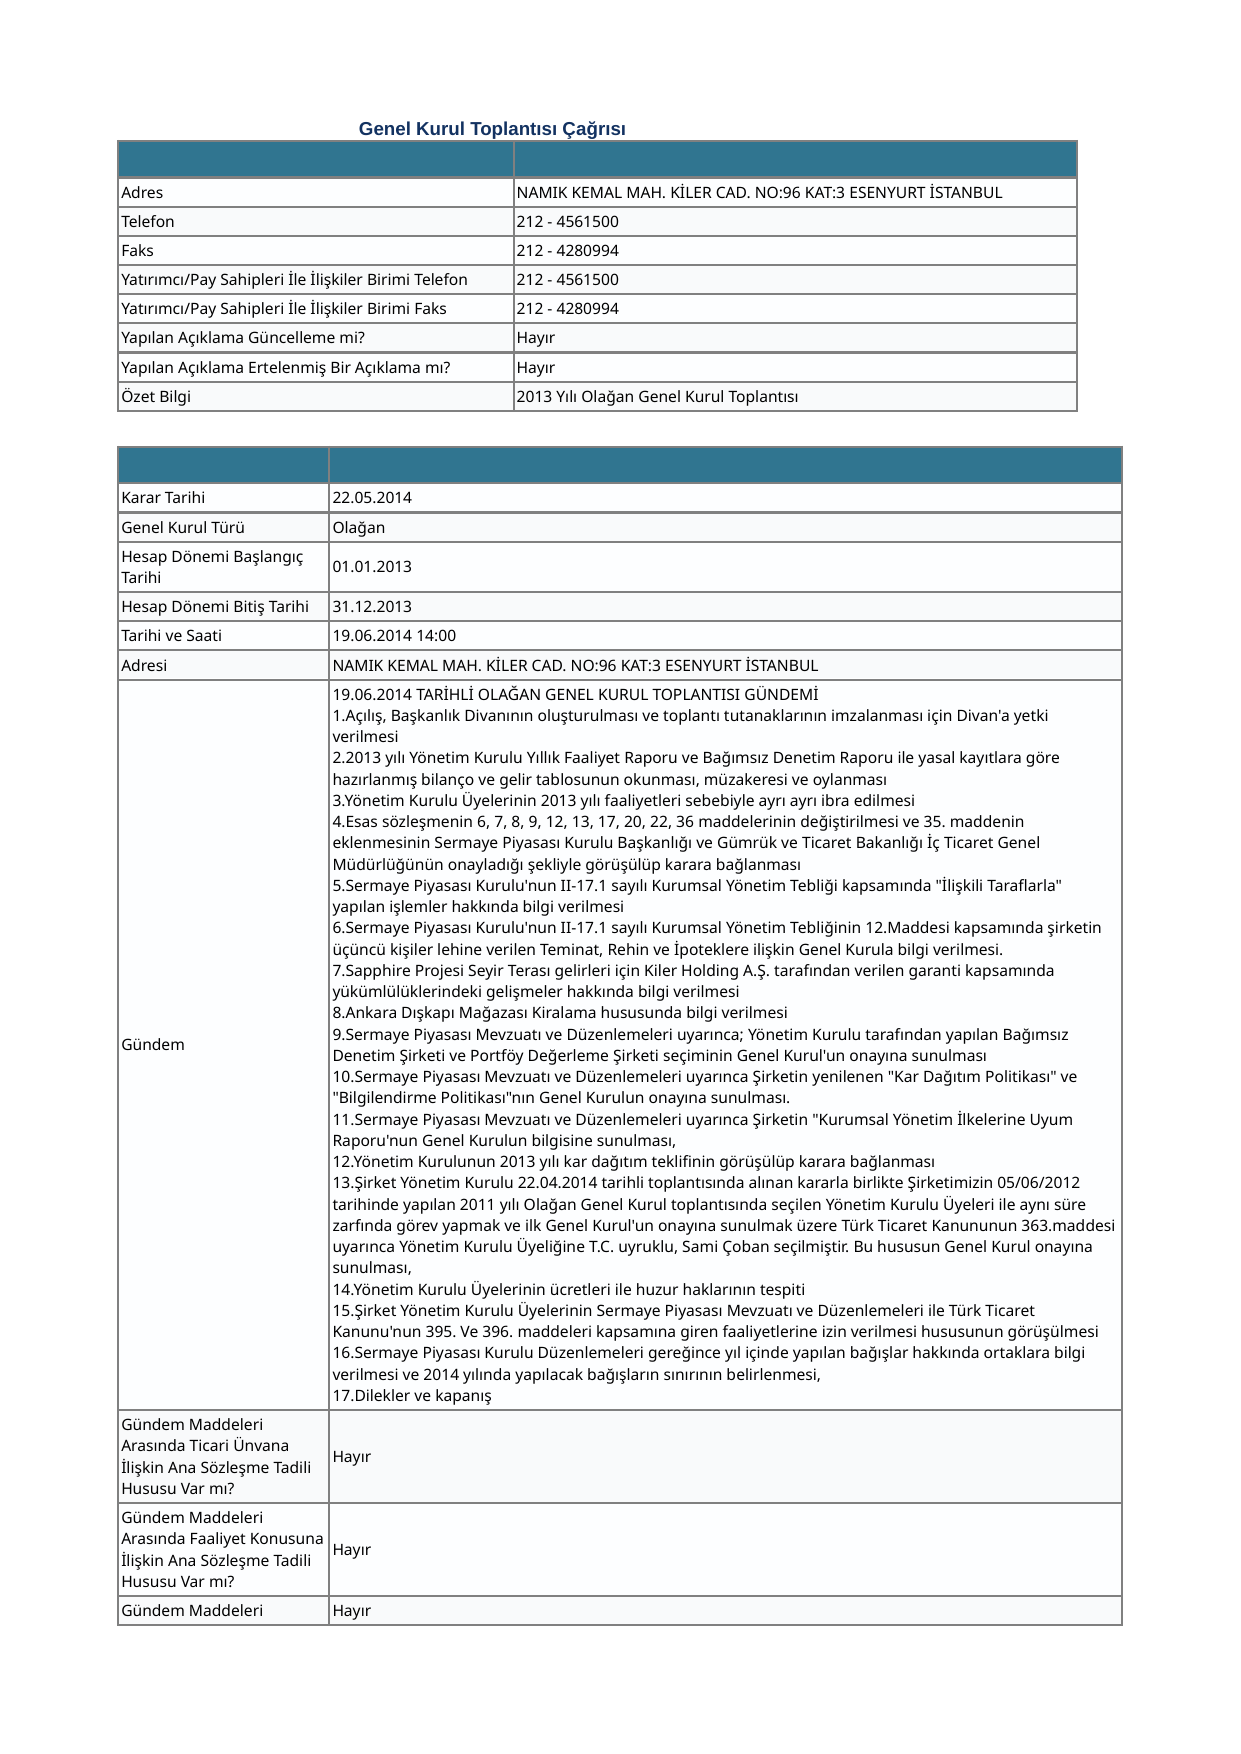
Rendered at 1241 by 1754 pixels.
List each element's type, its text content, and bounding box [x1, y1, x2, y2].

table_cell NAMIK KEMAL MAH. KİLER CAD. NO:96 KAT:3 ESENYURT İSTANBUL [515, 179, 1076, 206]
table_cell 212 - 4561500 [515, 266, 1076, 293]
table_cell 19.06.2014 TARİHLİ OLAĞAN GENEL KURUL TOPLANTISI GÜNDEMİ 1.Açılış, Başkanlık Divanının oluşturulması ve toplantı tutanaklarının imzalanması için Divan'a yetki verilmesi 2.2013 yılı Yönetim Kurulu Yıllık Faaliyet Raporu ve Bağımsız Denetim Raporu ile yasal kayıtlara göre hazırlanmış bilanço ve gelir tablosunun okunması, müzakeresi ve oylanması 3.Yönetim Kurulu Üyelerinin 2013 yılı faaliyetleri sebebiyle ayrı ayrı ibra edilmesi 4.Esas sözleşmenin 6, 7, 8, 9, 12, 13, 17, 20, 22, 36 maddelerinin değiştirilmesi ve 35. maddenin eklenmesinin Sermaye Piyasası Kurulu Başkanlığı ve Gümrük ve Ticaret Bakanlığı İç Ticaret Genel Müdürlüğünün onayladığı şekliyle görüşülüp karara bağlanması 5.Sermaye Piyasası Kurulu'nun II-17.1 sayılı Kurumsal Yönetim Tebliği kapsamında "İlişkili Taraflarla" yapılan işlemler hakkında bilgi verilmesi 6.Sermaye Piyasası Kurulu'nun II-17.1 sayılı Kurumsal Yönetim Tebliğinin 12.Maddesi kapsamında şirketin üçüncü kişiler lehine verilen Teminat, Rehin ve İpoteklere ilişkin Genel Kurula bilgi verilmesi. 7.Sapphire Projesi Seyir Terası gelirleri için Kiler Holding A.Ş. tarafından verilen garanti kapsamında yükümlülüklerindeki gelişmeler hakkında bilgi verilmesi 8.Ankara Dışkapı Mağazası Kiralama hususunda bilgi verilmesi 9.Sermaye Piyasası Mevzuatı ve Düzenlemeleri uyarınca; Yönetim Kurulu tarafından yapılan Bağımsız Denetim Şirketi ve Portföy Değerleme Şirketi seçiminin Genel Kurul'un onayına sunulması 10.Sermaye Piyasası Mevzuatı ve Düzenlemeleri uyarınca Şirketin yenilenen "Kar Dağıtım Politikası" ve "Bilgilendirme Politikası"nın Genel Kurulun onayına sunulması. 11.Sermaye Piyasası Mevzuatı ve Düzenlemeleri uyarınca Şirketin "Kurumsal Yönetim İlkelerine Uyum Raporu'nun Genel Kurulun bilgisine sunulması, 12.Yönetim Kurulunun 2013 yılı kar dağıtım teklifinin görüşülüp karara bağlanması 13.Şirket Yönetim Kurulu 22.04.2014 tarihli toplantısında alınan kararla birlikte Şirketimizin 05/06/2012 tarihinde yapılan 2011 yılı Olağan Genel Kurul toplantısında seçilen Yönetim Kurulu Üyeleri ile aynı süre zarfında görev yapmak ve ilk Genel Kurul'un onayına sunulmak üzere Türk Ticaret Kanununun 363.maddesi uyarınca Yönetim Kurulu Üyeliğine T.C. uyruklu, Sami Çoban seçilmiştir. Bu hususun Genel Kurul onayına sunulması, 14.Yönetim Kurulu Üyelerinin ücretleri ile huzur haklarının tespiti 15.Şirket Yönetim Kurulu Üyelerinin Sermaye Piyasası Mevzuatı ve Düzenlemeleri ile Türk Ticaret Kanunu'nun 395. Ve 396. maddeleri kapsamına giren faaliyetlerine izin verilmesi hususunun görüşülmesi 16.Sermaye Piyasası Kurulu Düzenlemeleri gereğince yıl içinde yapılan bağışlar hakkında ortaklara bilgi verilmesi ve 2014 yılında yapılacak bağışların sınırının belirlenmesi, 17.Dilekler ve kapanış [330, 681, 1121, 1409]
table_cell Gündem [119, 681, 328, 1409]
table_cell Hayır [515, 324, 1076, 351]
table_cell 212 - 4280994 [515, 237, 1076, 264]
table_cell 01.01.2013 [330, 543, 1121, 591]
table_cell Yapılan Açıklama Ertelenmiş Bir Açıklama mı? [119, 354, 513, 381]
table_cell Faks [119, 237, 513, 264]
table_cell 22.05.2014 [330, 484, 1121, 511]
table_cell Tarihi ve Saati [119, 622, 328, 649]
table_cell Hayır [330, 1597, 1121, 1624]
table_header [119, 142, 513, 176]
table_cell 2013 Yılı Olağan Genel Kurul Toplantısı [515, 383, 1076, 410]
table_cell Adres [119, 179, 513, 206]
table_cell 19.06.2014 14:00 [330, 622, 1121, 649]
table_cell Hesap Dönemi Bitiş Tarihi [119, 593, 328, 620]
table_cell Gündem Maddeleri Arasında Faaliyet Konusuna İlişkin Ana Sözleşme Tadili Hususu Var mı? [119, 1504, 328, 1595]
table_cell 212 - 4280994 [515, 295, 1076, 322]
table_cell Yapılan Açıklama Güncelleme mi? [119, 324, 513, 351]
table_cell Olağan [330, 514, 1121, 541]
table_header [119, 448, 328, 482]
table_cell Hayır [330, 1504, 1121, 1595]
table_cell Hesap Dönemi Başlangıç Tarihi [119, 543, 328, 591]
table_cell NAMIK KEMAL MAH. KİLER CAD. NO:96 KAT:3 ESENYURT İSTANBUL [330, 651, 1121, 678]
table_cell 31.12.2013 [330, 593, 1121, 620]
table_cell Hayır [330, 1411, 1121, 1502]
table_cell Yatırımcı/Pay Sahipleri İle İlişkiler Birimi Telefon [119, 266, 513, 293]
table_cell Özet Bilgi [119, 383, 513, 410]
table_header [330, 448, 1121, 482]
table_cell Genel Kurul Türü [119, 514, 328, 541]
table_cell Gündem Maddeleri [119, 1597, 328, 1624]
table_header [515, 142, 1076, 176]
table_cell Karar Tarihi [119, 484, 328, 511]
text Genel Kurul Toplantısı Çağrısı [0, 118, 1221, 140]
table_cell Adresi [119, 651, 328, 678]
table_cell Telefon [119, 208, 513, 235]
table_cell 212 - 4561500 [515, 208, 1076, 235]
table_cell Gündem Maddeleri Arasında Ticari Ünvana İlişkin Ana Sözleşme Tadili Hususu Var mı? [119, 1411, 328, 1502]
table_cell Yatırımcı/Pay Sahipleri İle İlişkiler Birimi Faks [119, 295, 513, 322]
table_cell Hayır [515, 354, 1076, 381]
